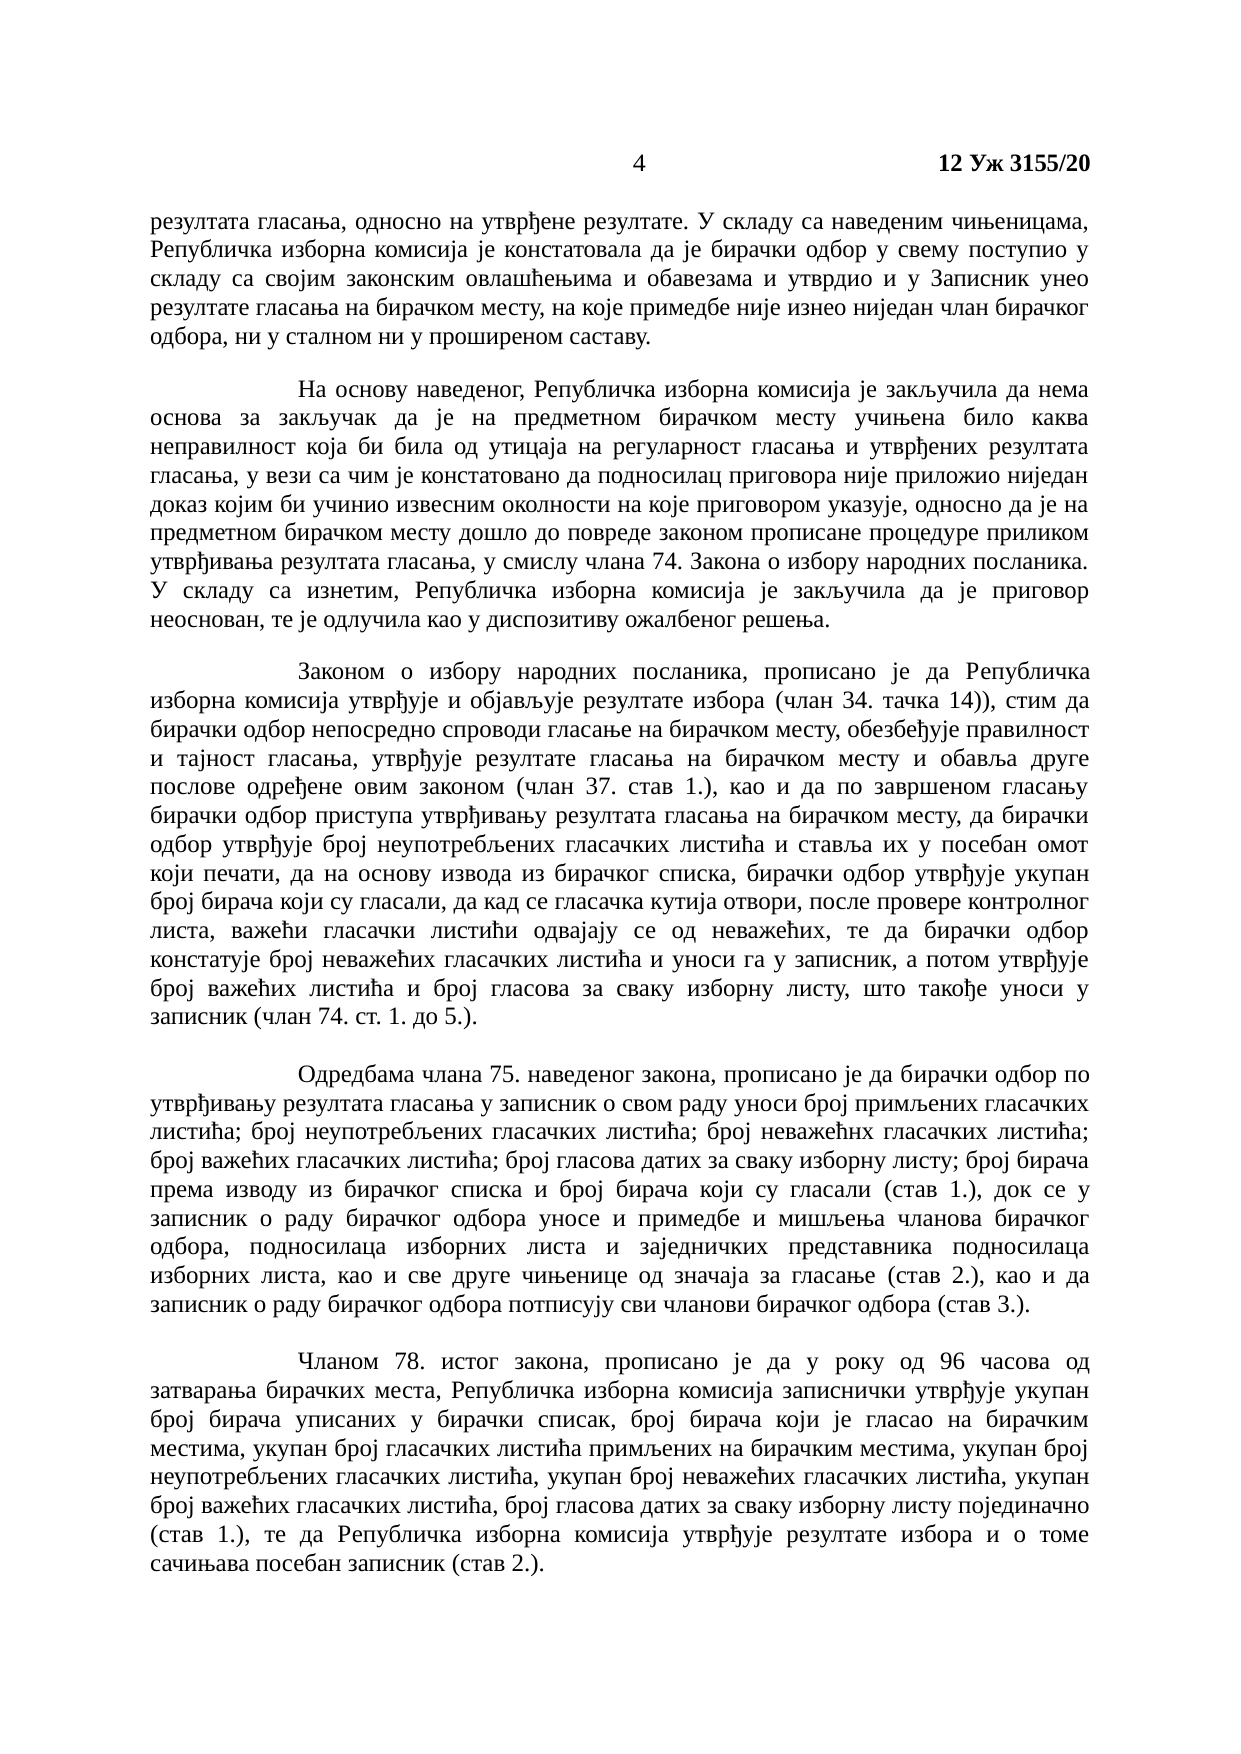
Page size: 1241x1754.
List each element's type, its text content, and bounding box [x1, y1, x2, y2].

text резултата гласања, односно на утврђене резултате. У складу са наведеним чињеницама, Републичка изборна комисија је констатовала да је бирачки одбор у свему поступио у складу са својим законским овлашћењима и обавезама и утврдио и у Записник унео резултате гласања на бирачком месту, на које примедбе није изнео ниједан члан бирачког одбора, ни у сталном ни у проширеном саставу. [150, 206, 1090, 349]
text На основу наведеног, Републичка изборна комисија је закључила да нема основа за закључак да је на предметном бирачком месту учињена било каква неправилност која би била од утицаја на регуларност гласања и утврђених резултата гласања, у вези са чим је констатовано да подносилац приговора није приложио ниједан доказ којим би учинио извесним околности на које приговором указује, односно да је на предметном бирачком месту дошло до повреде законом прописане процедуре приликом утврђивања резултата гласања, у смислу члана 74. Закона о избору народних посланика. У складу са изнетим, Републичка изборна комисија је закључила да је приговор неоснован, те је одлучила као у диспозитиву ожалбеног решења. [150, 374, 1090, 632]
text Одредбама члана 75. наведеног закона, прописано је да бирачки одбор по утврђивању резултата гласања у записник о свом раду уноси број примљених гласачких листића; број неупотребљених гласачких листића; број неважећнх гласачких листића; број важећих гласачких листића; број гласова датих за сваку изборну листу; број бирача према изводу из бирачког списка и број бирача који су гласали (став 1.), док се у записник о раду бирачког одбора уносе и примедбе и мишљења чланова бирачког одбора, подносилаца изборних листа и заједничких представника подносилаца изборних листа, као и све друге чињенице од значаја за гласање (став 2.), као и да записник о раду бирачког одбора потписују сви чланови бирачког одбора (став 3.). [150, 1059, 1090, 1318]
text Законом о избору народних посланика, прописано је да Републичка изборна комисија утврђује и објављује резултате избора (члан 34. тачка 14)), стим да бирачки одбор непосредно спроводи гласање на бирачком месту, обезбеђује правилност и тајност гласања, утврђује резултате гласања на бирачком месту и обавља друге послове одређене овим законом (члан 37. став 1.), као и да по завршеном гласању бирачки одбор приступа утврђивању резултата гласања на бирачком месту, да бирачки одбор утврђује број неупотребљених гласачких листића и ставља их у посебан омот који печати, да на основу извода из бирачког списка, бирачки одбор утврђује укупан број бирача који су гласали, да кад се гласачка кутија отвори, после провере контролног листа, важећи гласачки листићи одвајају се од неважећих, те да бирачки одбор констатује број неважећих гласачких листића и уноси га у записник, а потом утврђује број важећих листића и број гласова за сваку изборну листу, што такође уноси у записник (члан 74. ст. 1. до 5.). [150, 656, 1090, 1030]
text Чланом 78. истог закона, прописано је да у року од 96 часова од затварања бирачких места, Републичка изборна комисија записнички утврђује укупан број бирача уписаних у бирачки списак, број бирача који је гласао на бирачким местима, укупан број гласачких листића примљених на бирачким местима, укупан број неупотребљених гласачких листића, укупан број неважећих гласачких листића, укупан број важећих гласачких листића, број гласова датих за сваку изборну листу појединачно (став 1.), те да Републичка изборна комисија утврђује резултате избора и о томе сачињава посебан записник (став 2.). [150, 1346, 1090, 1576]
